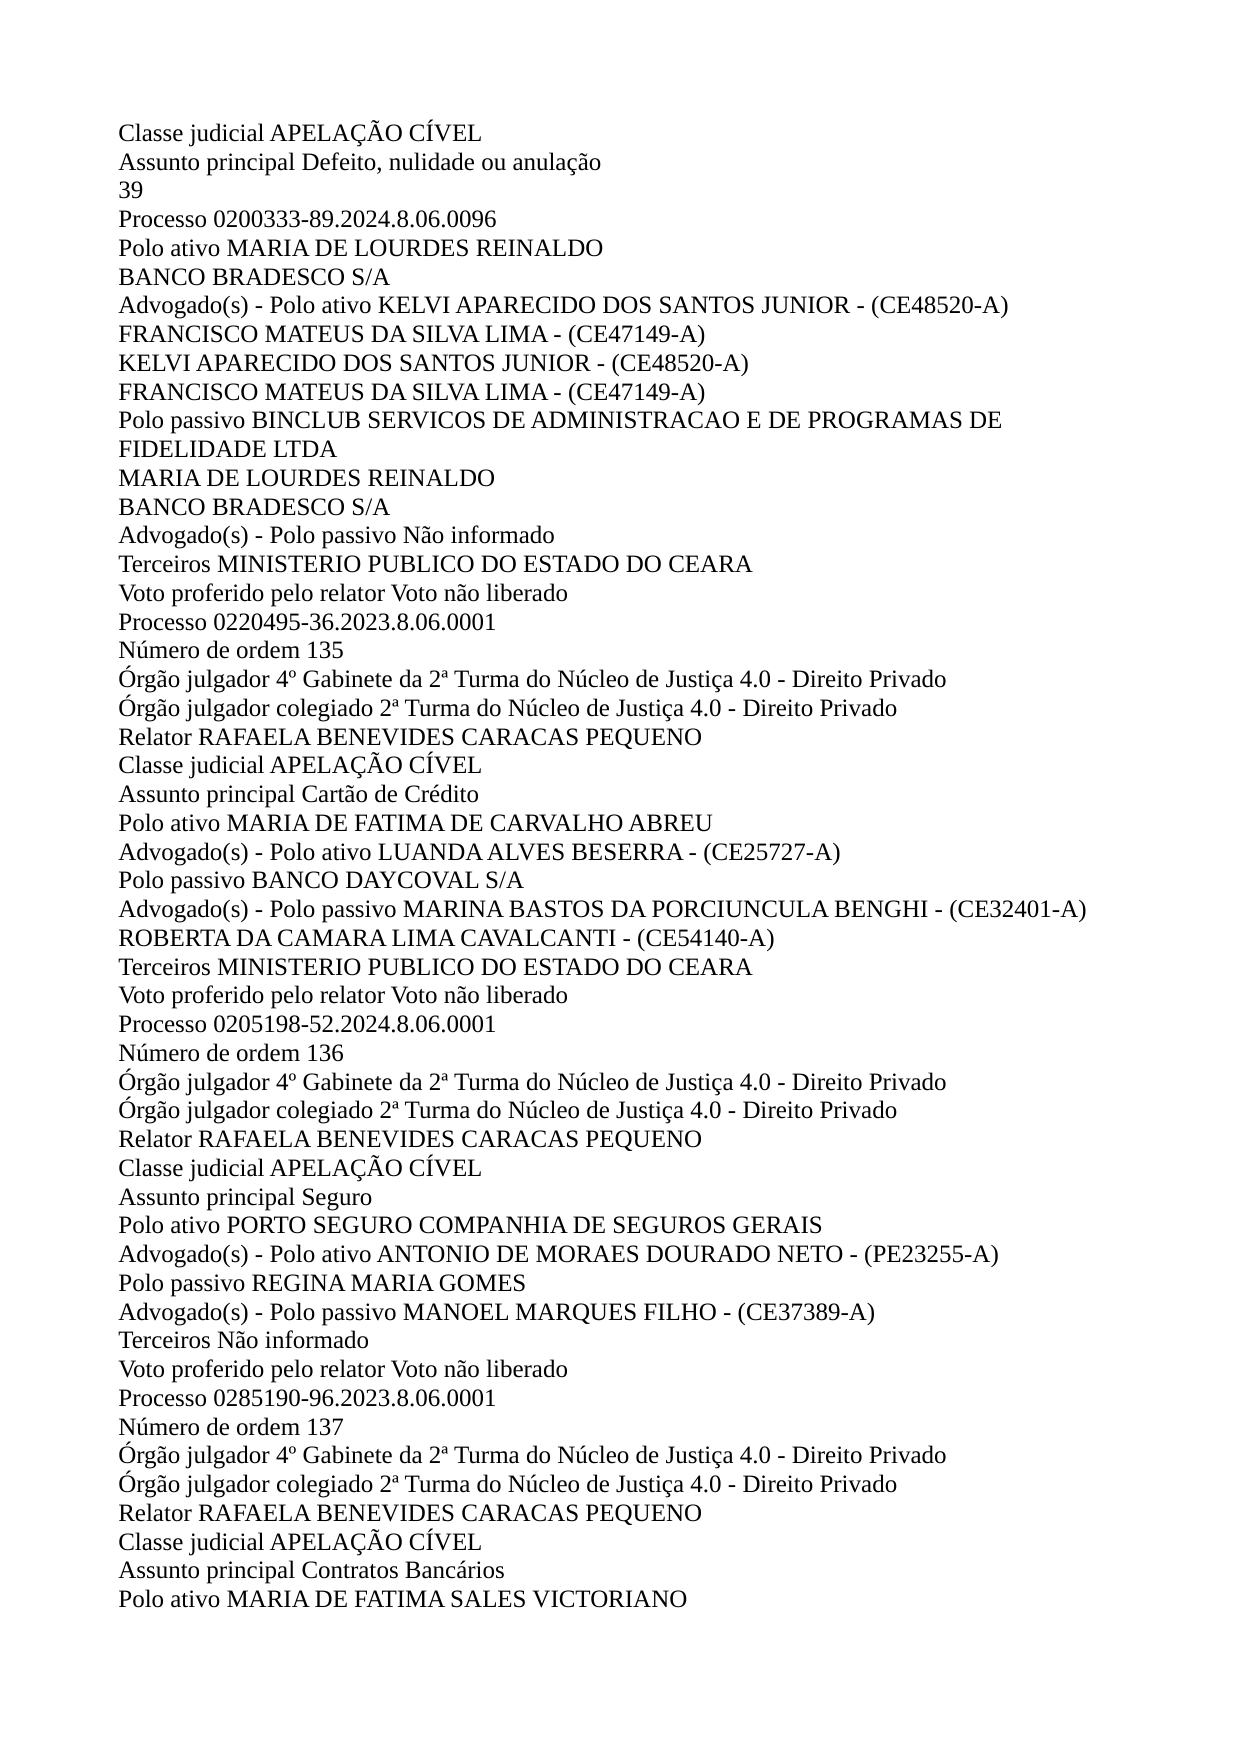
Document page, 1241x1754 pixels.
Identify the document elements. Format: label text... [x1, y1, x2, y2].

text Voto proferido pelo relator Voto não liberado [118, 981, 1122, 1009]
text Relator RAFAELA BENEVIDES CARACAS PEQUENO [118, 722, 1122, 751]
text Classe judicial APELAÇÃO CÍVEL [118, 751, 1122, 779]
text Polo ativo MARIA DE FATIMA DE CARVALHO ABREU [118, 808, 1122, 837]
text Classe judicial APELAÇÃO CÍVEL [118, 118, 1122, 147]
text Terceiros Não informado [118, 1326, 1122, 1354]
text Terceiros MINISTERIO PUBLICO DO ESTADO DO CEARA [118, 952, 1122, 981]
text Polo passivo REGINA MARIA GOMES [118, 1268, 1122, 1297]
text Assunto principal Seguro [118, 1182, 1122, 1211]
text MARIA DE LOURDES REINALDO [118, 463, 1122, 492]
text Processo 0200333-89.2024.8.06.0096 [118, 204, 1122, 233]
text Relator RAFAELA BENEVIDES CARACAS PEQUENO [118, 1498, 1122, 1527]
text Assunto principal Contratos Bancários [118, 1556, 1122, 1584]
text FRANCISCO MATEUS DA SILVA LIMA - (CE47149-A) [118, 319, 1122, 348]
text BANCO BRADESCO S/A [118, 262, 1122, 291]
text Relator RAFAELA BENEVIDES CARACAS PEQUENO [118, 1124, 1122, 1153]
text Assunto principal Defeito, nulidade ou anulação [118, 147, 1122, 176]
text Assunto principal Cartão de Crédito [118, 779, 1122, 808]
text Processo 0205198-52.2024.8.06.0001 [118, 1009, 1122, 1038]
text Terceiros MINISTERIO PUBLICO DO ESTADO DO CEARA [118, 549, 1122, 578]
text Polo ativo MARIA DE FATIMA SALES VICTORIANO [118, 1584, 1122, 1613]
text Processo 0220495-36.2023.8.06.0001 [118, 607, 1122, 636]
text Advogado(s) - Polo passivo Não informado [118, 521, 1122, 549]
text Órgão julgador 4º Gabinete da 2ª Turma do Núcleo de Justiça 4.0 - Direito Privado [118, 664, 1122, 693]
text Polo passivo BINCLUB SERVICOS DE ADMINISTRACAO E DE PROGRAMAS DE FIDELIDADE LTDA [118, 406, 1122, 463]
text Advogado(s) - Polo ativo LUANDA ALVES BESERRA - (CE25727-A) [118, 837, 1122, 866]
text Voto proferido pelo relator Voto não liberado [118, 1354, 1122, 1383]
text Órgão julgador 4º Gabinete da 2ª Turma do Núcleo de Justiça 4.0 - Direito Privado [118, 1067, 1122, 1096]
text Número de ordem 135 [118, 636, 1122, 664]
text Classe judicial APELAÇÃO CÍVEL [118, 1153, 1122, 1182]
text Polo passivo BANCO DAYCOVAL S/A [118, 866, 1122, 894]
text Advogado(s) - Polo ativo ANTONIO DE MORAES DOURADO NETO - (PE23255-A) [118, 1239, 1122, 1268]
text Classe judicial APELAÇÃO CÍVEL [118, 1527, 1122, 1556]
text 39 [118, 176, 1122, 204]
text Órgão julgador 4º Gabinete da 2ª Turma do Núcleo de Justiça 4.0 - Direito Privado [118, 1441, 1122, 1469]
text Polo ativo PORTO SEGURO COMPANHIA DE SEGUROS GERAIS [118, 1211, 1122, 1239]
text Advogado(s) - Polo passivo MANOEL MARQUES FILHO - (CE37389-A) [118, 1297, 1122, 1326]
text Advogado(s) - Polo ativo KELVI APARECIDO DOS SANTOS JUNIOR - (CE48520-A) [118, 291, 1122, 319]
text FRANCISCO MATEUS DA SILVA LIMA - (CE47149-A) [118, 377, 1122, 406]
text KELVI APARECIDO DOS SANTOS JUNIOR - (CE48520-A) [118, 348, 1122, 377]
text Órgão julgador colegiado 2ª Turma do Núcleo de Justiça 4.0 - Direito Privado [118, 693, 1122, 722]
text ROBERTA DA CAMARA LIMA CAVALCANTI - (CE54140-A) [118, 923, 1122, 952]
text Voto proferido pelo relator Voto não liberado [118, 578, 1122, 607]
text Órgão julgador colegiado 2ª Turma do Núcleo de Justiça 4.0 - Direito Privado [118, 1469, 1122, 1498]
text Processo 0285190-96.2023.8.06.0001 [118, 1383, 1122, 1412]
text Número de ordem 136 [118, 1038, 1122, 1067]
text BANCO BRADESCO S/A [118, 492, 1122, 521]
text Polo ativo MARIA DE LOURDES REINALDO [118, 233, 1122, 262]
text Número de ordem 137 [118, 1412, 1122, 1441]
text Advogado(s) - Polo passivo MARINA BASTOS DA PORCIUNCULA BENGHI - (CE32401-A) [118, 894, 1122, 923]
text Órgão julgador colegiado 2ª Turma do Núcleo de Justiça 4.0 - Direito Privado [118, 1096, 1122, 1124]
